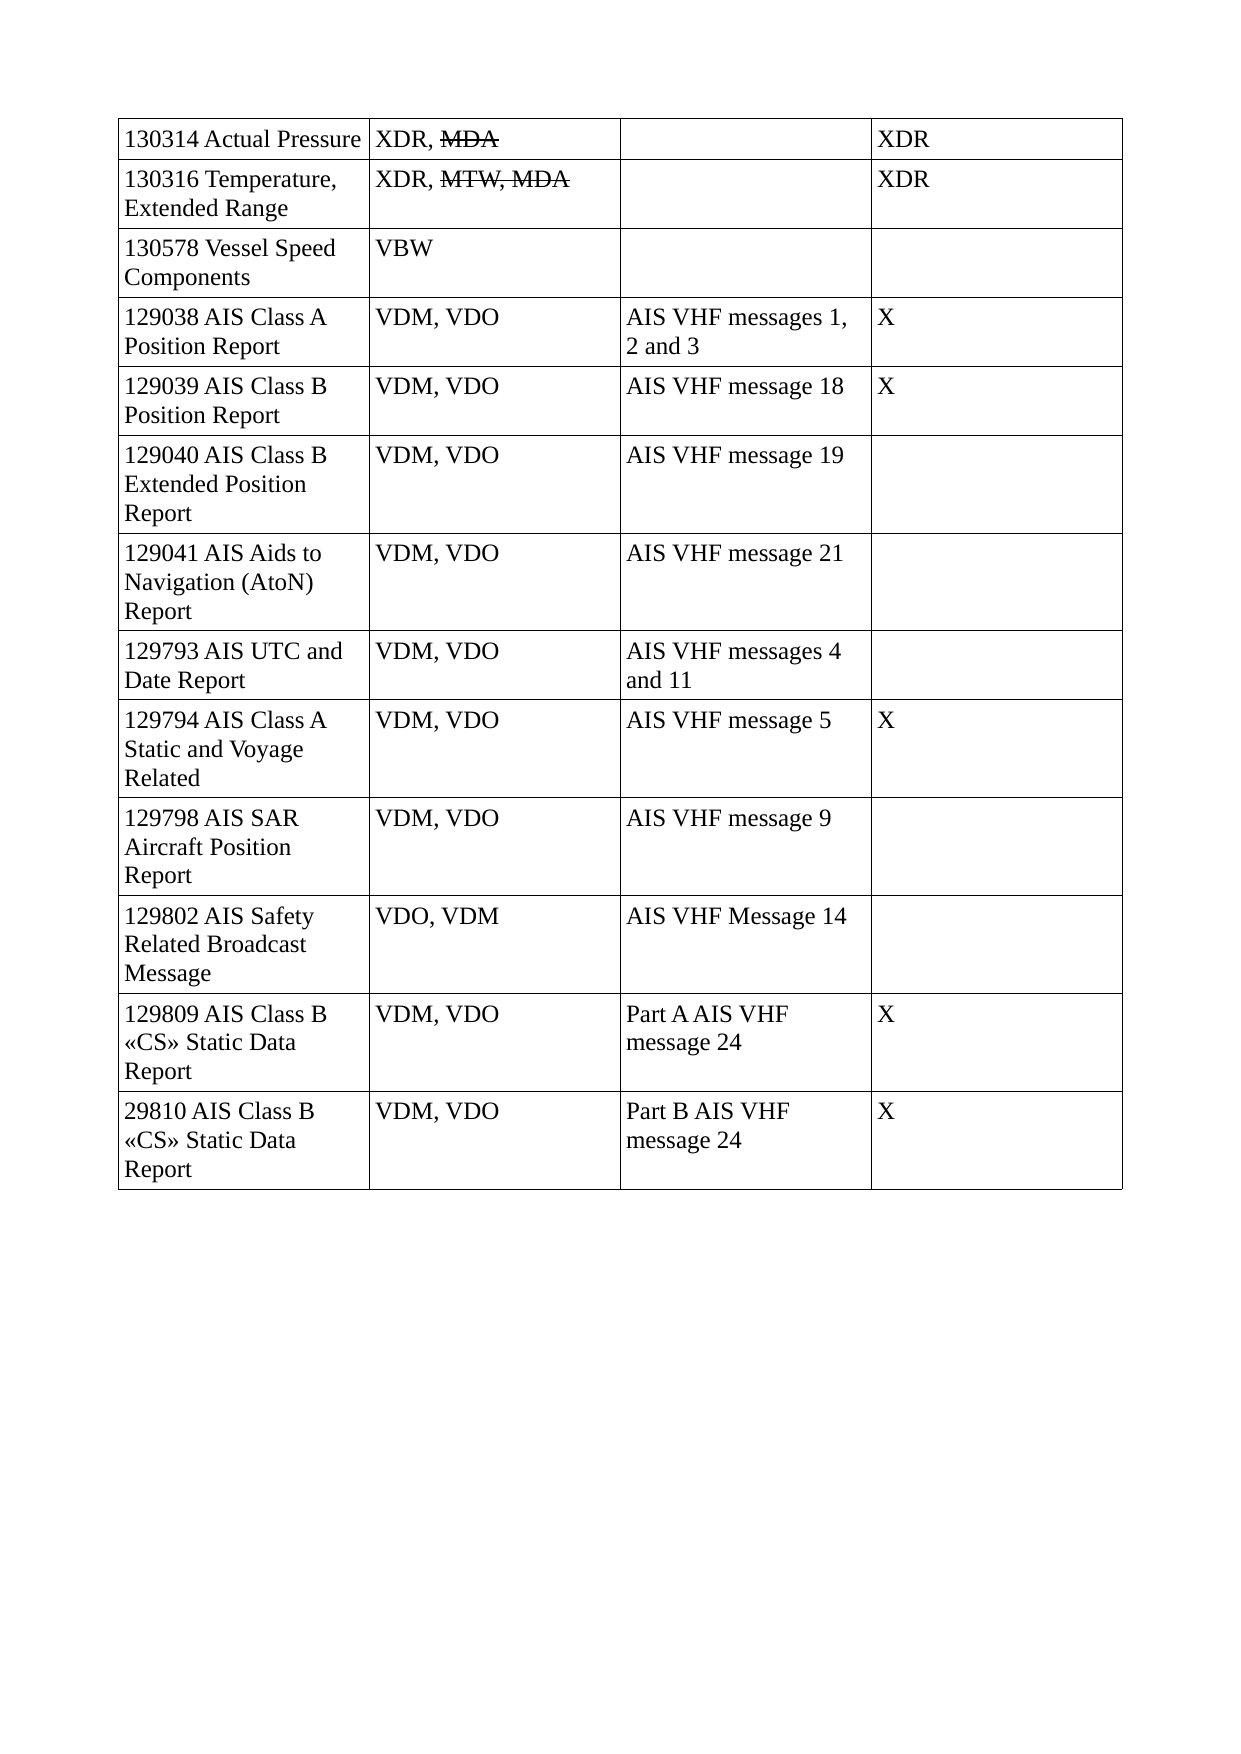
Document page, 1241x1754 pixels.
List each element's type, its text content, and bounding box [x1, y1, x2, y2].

table_cell X [872, 367, 1122, 435]
table_cell [621, 119, 871, 158]
table_cell X [872, 1092, 1122, 1188]
table_cell AIS VHF Message 14 [621, 896, 871, 993]
table_cell 129039 AIS Class B Position Report [119, 367, 369, 435]
table_cell VDM, VDO [370, 298, 620, 366]
table_cell 29810 AIS Class B «CS» Static Data Report [119, 1092, 369, 1188]
table_cell 129793 AIS UTC and Date Report [119, 631, 369, 699]
table_cell AIS VHF message 19 [621, 436, 871, 532]
table_cell AIS VHF message 9 [621, 798, 871, 895]
table_cell VDM, VDO [370, 367, 620, 435]
table_cell X [872, 298, 1122, 366]
table_cell XDR [872, 160, 1122, 227]
table_cell XDR, MDA [370, 119, 620, 158]
table_cell X [872, 994, 1122, 1091]
table_cell [621, 160, 871, 227]
table_cell VDM, VDO [370, 534, 620, 630]
table_cell VBW [370, 229, 620, 297]
table_cell 129798 AIS SAR Aircraft Position Report [119, 798, 369, 895]
table_cell [872, 436, 1122, 532]
table_cell VDM, VDO [370, 631, 620, 699]
table_cell [872, 896, 1122, 993]
table_cell AIS VHF message 5 [621, 700, 871, 797]
table_cell 129040 AIS Class B Extended Position Report [119, 436, 369, 532]
table_cell [872, 534, 1122, 630]
table_cell AIS VHF message 21 [621, 534, 871, 630]
table_cell [872, 798, 1122, 895]
table_cell AIS VHF messages 1, 2 and 3 [621, 298, 871, 366]
table_cell VDM, VDO [370, 1092, 620, 1188]
table_cell VDM, VDO [370, 994, 620, 1091]
table_cell 130316 Temperature, Extended Range [119, 160, 369, 227]
table_cell VDM, VDO [370, 798, 620, 895]
table_cell Part B AIS VHF message 24 [621, 1092, 871, 1188]
table_cell XDR, MTW, MDA [370, 160, 620, 227]
table_cell [872, 631, 1122, 699]
table_cell 130314 Actual Pressure [119, 119, 369, 158]
table_cell VDM, VDO [370, 436, 620, 532]
table_cell 129802 AIS Safety Related Broadcast Message [119, 896, 369, 993]
table_cell VDO, VDM [370, 896, 620, 993]
table_cell 129041 AIS Aids to Navigation (AtoN) Report [119, 534, 369, 630]
table_cell AIS VHF message 18 [621, 367, 871, 435]
table_cell X [872, 700, 1122, 797]
table_cell 129038 AIS Class A Position Report [119, 298, 369, 366]
table_cell Part A AIS VHF message 24 [621, 994, 871, 1091]
table_cell [872, 229, 1122, 297]
table_cell VDM, VDO [370, 700, 620, 797]
table_cell [621, 229, 871, 297]
table_cell 129794 AIS Class A Static and Voyage Related [119, 700, 369, 797]
table_cell XDR [872, 119, 1122, 158]
table_cell AIS VHF messages 4 and 11 [621, 631, 871, 699]
table_cell 130578 Vessel Speed Components [119, 229, 369, 297]
table_cell 129809 AIS Class B «CS» Static Data Report [119, 994, 369, 1091]
